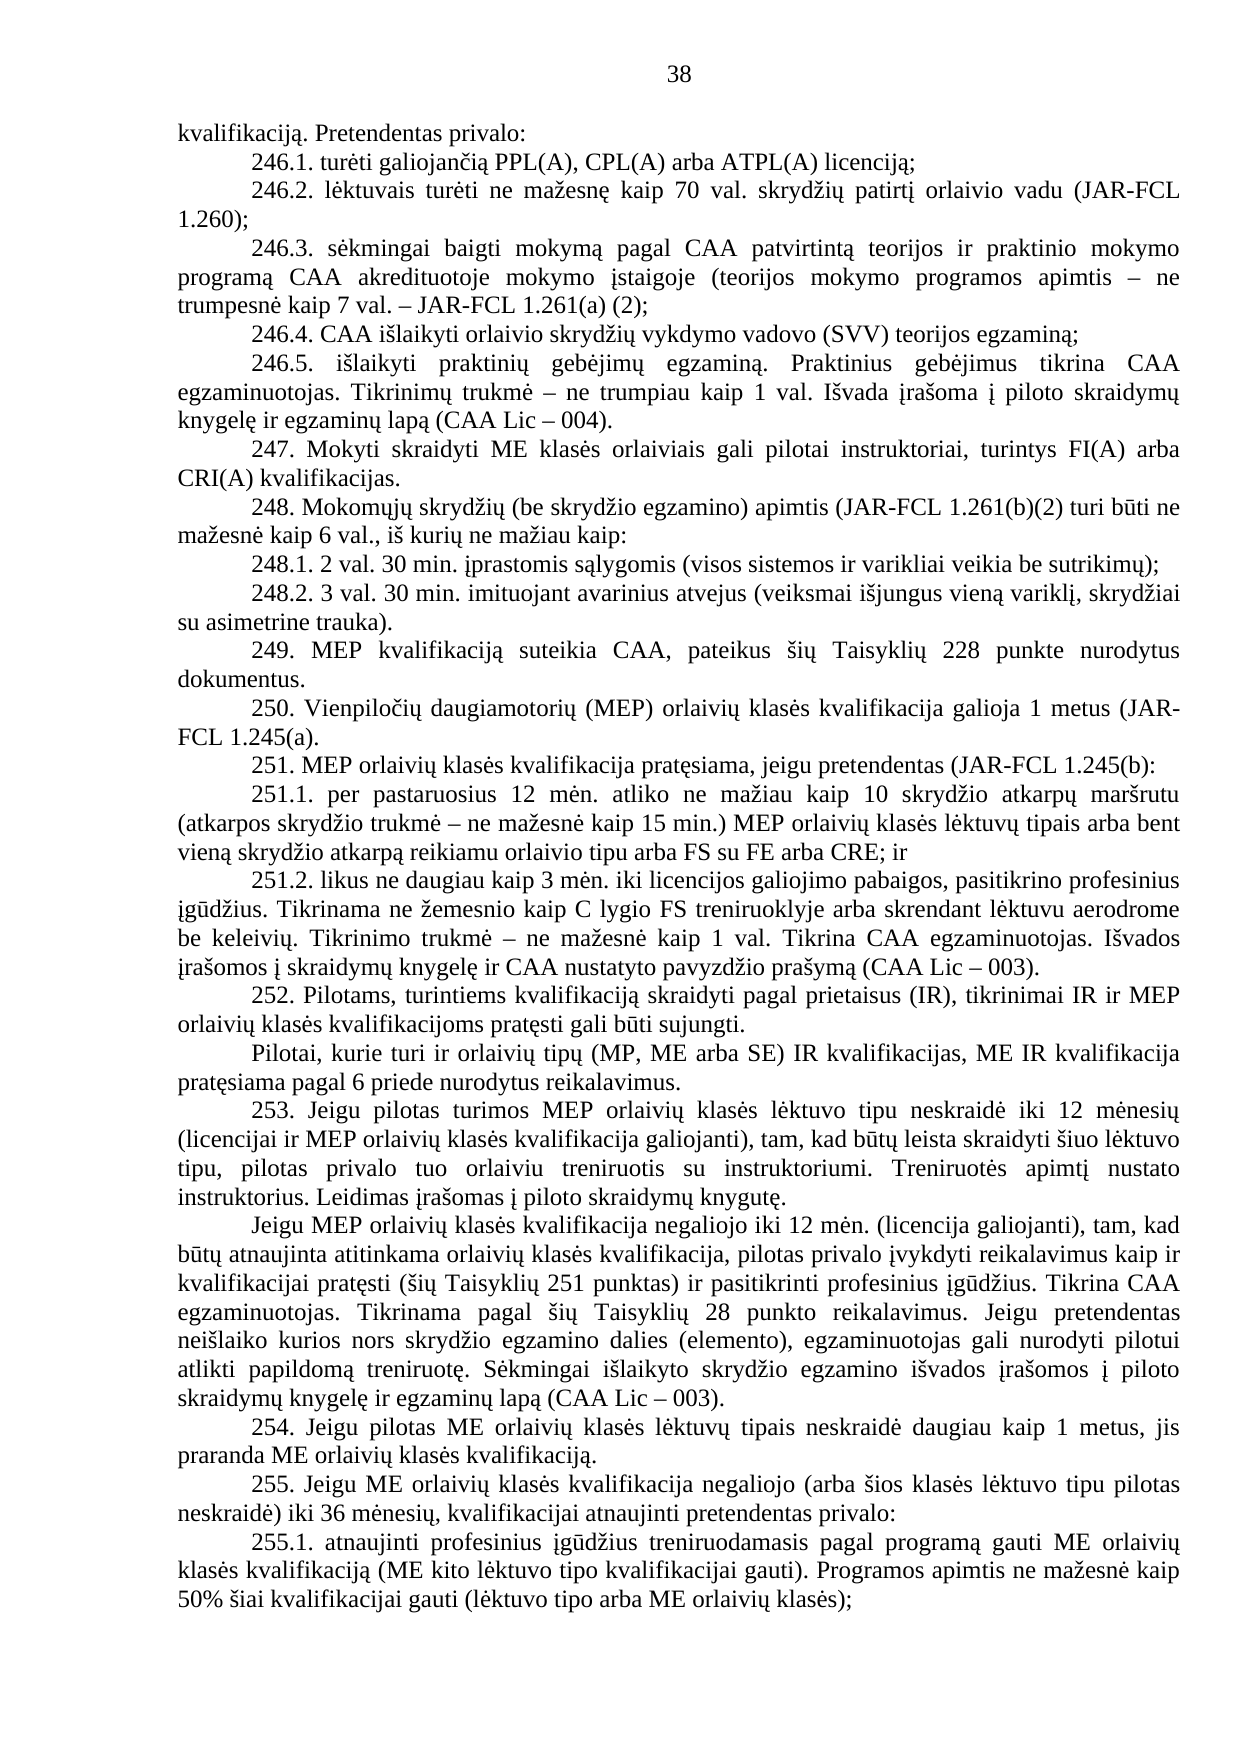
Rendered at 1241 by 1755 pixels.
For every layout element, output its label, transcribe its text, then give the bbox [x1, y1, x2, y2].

text 246.5. išlaikyti praktinių gebėjimų egzaminą. Praktinius gebėjimus tikrina CAA egzaminuotojas. Tikrinimų trukmė – ne trumpiau kaip 1 val. Išvada įrašoma į piloto skraidymų knygelę ir egzaminų lapą (CAA Lic – 004). [177, 348, 1181, 434]
text 251.2. likus ne daugiau kaip 3 mėn. iki licencijos galiojimo pabaigos, pasitikrino profesinius įgūdžius. Tikrinama ne žemesnio kaip C lygio FS treniruoklyje arba skrendant lėktuvu aerodrome be keleivių. Tikrinimo trukmė – ne mažesnė kaip 1 val. Tikrina CAA egzaminuotojas. Išvados įrašomos į skraidymų knygelę ir CAA nustatyto pavyzdžio prašymą (CAA Lic – 003). [177, 866, 1181, 981]
text 246.1. turėti galiojančią PPL(A), CPL(A) arba ATPL(A) licenciją; [177, 147, 1181, 176]
text Pilotai, kurie turi ir orlaivių tipų (MP, ME arba SE) IR kvalifikacijas, ME IR kvalifikacija pratęsiama pagal 6 priede nurodytus reikalavimus. [177, 1038, 1181, 1096]
text Jeigu MEP orlaivių klasės kvalifikacija negaliojo iki 12 mėn. (licencija galiojanti), tam, kad būtų atnaujinta atitinkama orlaivių klasės kvalifikacija, pilotas privalo įvykdyti reikalavimus kaip ir kvalifikacijai pratęsti (šių Taisyklių 251 punktas) ir pasitikrinti profesinius įgūdžius. Tikrina CAA egzaminuotojas. Tikrinama pagal šių Taisyklių 28 punkto reikalavimus. Jeigu pretendentas neišlaiko kurios nors skrydžio egzamino dalies (elemento), egzaminuotojas gali nurodyti pilotui atlikti papildomą treniruotę. Sėkmingai išlaikyto skrydžio egzamino išvados įrašomos į piloto skraidymų knygelę ir egzaminų lapą (CAA Lic – 003). [177, 1211, 1181, 1412]
text 249. MEP kvalifikaciją suteikia CAA, pateikus šių Taisyklių 228 punkte nurodytus dokumentus. [177, 636, 1181, 693]
text 248. Mokomųjų skrydžių (be skrydžio egzamino) apimtis (JAR-FCL 1.261(b)(2) turi būti ne mažesnė kaip 6 val., iš kurių ne mažiau kaip: [177, 492, 1181, 549]
text 255.1. atnaujinti profesinius įgūdžius treniruodamasis pagal programą gauti ME orlaivių klasės kvalifikaciją (ME kito lėktuvo tipo kvalifikacijai gauti). Programos apimtis ne mažesnė kaip 50% šiai kvalifikacijai gauti (lėktuvo tipo arba ME orlaivių klasės); [177, 1527, 1181, 1613]
text 253. Jeigu pilotas turimos MEP orlaivių klasės lėktuvo tipu neskraidė iki 12 mėnesių (licencijai ir MEP orlaivių klasės kvalifikacija galiojanti), tam, kad būtų leista skraidyti šiuo lėktuvo tipu, pilotas privalo tuo orlaiviu treniruotis su instruktoriumi. Treniruotės apimtį nustato instruktorius. Leidimas įrašomas į piloto skraidymų knygutę. [177, 1096, 1181, 1211]
text 252. Pilotams, turintiems kvalifikaciją skraidyti pagal prietaisus (IR), tikrinimai IR ir MEP orlaivių klasės kvalifikacijoms pratęsti gali būti sujungti. [177, 981, 1181, 1038]
text 246.3. sėkmingai baigti mokymą pagal CAA patvirtintą teorijos ir praktinio mokymo programą CAA akredituotoje mokymo įstaigoje (teorijos mokymo programos apimtis – ne trumpesnė kaip 7 val. – JAR-FCL 1.261(a) (2); [177, 233, 1181, 319]
text 255. Jeigu ME orlaivių klasės kvalifikacija negaliojo (arba šios klasės lėktuvo tipu pilotas neskraidė) iki 36 mėnesių, kvalifikacijai atnaujinti pretendentas privalo: [177, 1469, 1181, 1527]
text 251.1. per pastaruosius 12 mėn. atliko ne mažiau kaip 10 skrydžio atkarpų maršrutu (atkarpos skrydžio trukmė – ne mažesnė kaip 15 min.) MEP orlaivių klasės lėktuvų tipais arba bent vieną skrydžio atkarpą reikiamu orlaivio tipu arba FS su FE arba CRE; ir [177, 779, 1181, 866]
text 247. Mokyti skraidyti ME klasės orlaiviais gali pilotai instruktoriai, turintys FI(A) arba CRI(A) kvalifikacijas. [177, 434, 1181, 492]
text 246.2. lėktuvais turėti ne mažesnę kaip 70 val. skrydžių patirtį orlaivio vadu (JAR-FCL 1.260); [177, 176, 1181, 233]
text 248.2. 3 val. 30 min. imituojant avarinius atvejus (veiksmai išjungus vieną variklį, skrydžiai su asimetrine trauka). [177, 578, 1181, 636]
text 250. Vienpiločių daugiamotorių (MEP) orlaivių klasės kvalifikacija galioja 1 metus (JAR-FCL 1.245(a). [177, 693, 1181, 751]
text 248.1. 2 val. 30 min. įprastomis sąlygomis (visos sistemos ir varikliai veikia be sutrikimų); [177, 549, 1181, 578]
text kvalifikaciją. Pretendentas privalo: [177, 118, 1181, 147]
text 254. Jeigu pilotas ME orlaivių klasės lėktuvų tipais neskraidė daugiau kaip 1 metus, jis praranda ME orlaivių klasės kvalifikaciją. [177, 1412, 1181, 1469]
text 246.4. CAA išlaikyti orlaivio skrydžių vykdymo vadovo (SVV) teorijos egzaminą; [177, 319, 1181, 348]
text 251. MEP orlaivių klasės kvalifikacija pratęsiama, jeigu pretendentas (JAR-FCL 1.245(b): [177, 751, 1181, 779]
